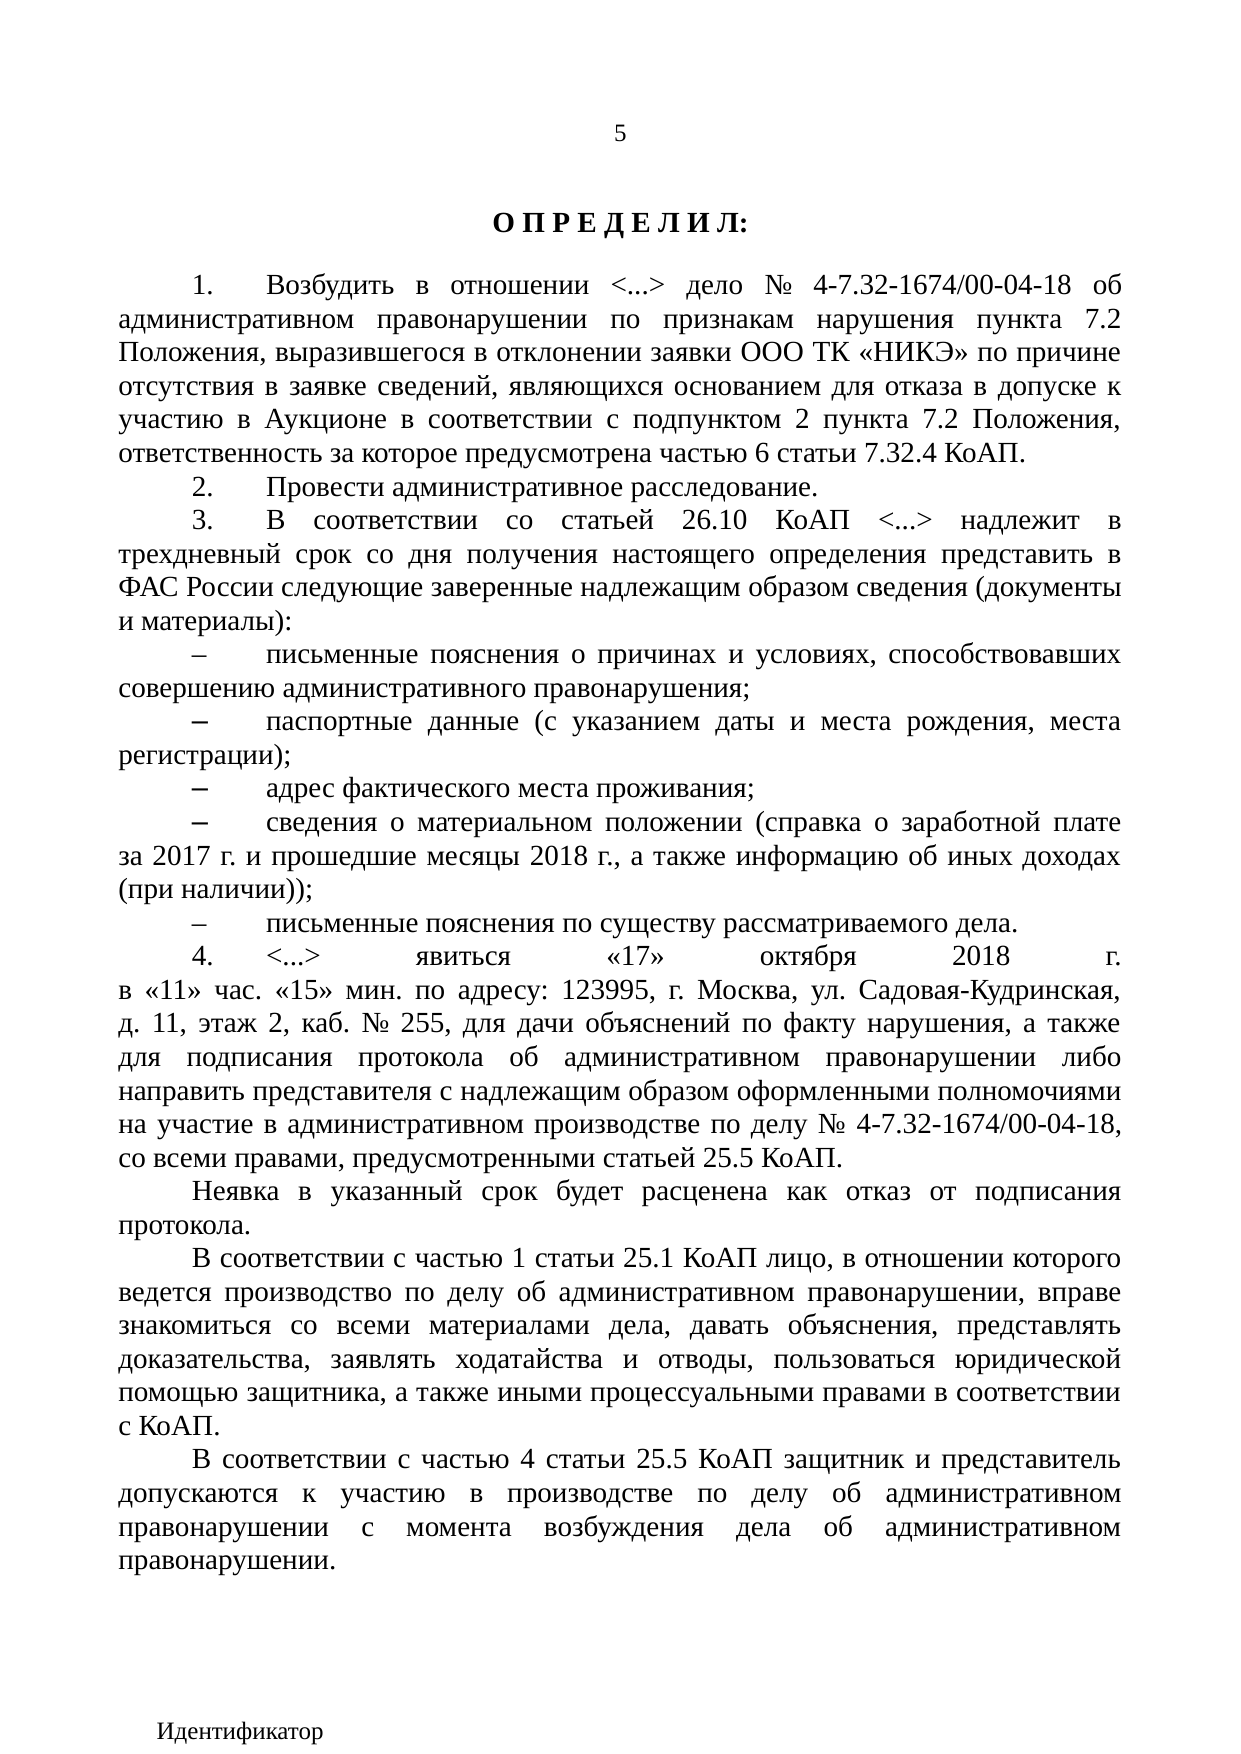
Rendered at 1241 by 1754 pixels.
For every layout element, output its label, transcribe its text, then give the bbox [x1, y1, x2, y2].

text 3. В соответствии со статьей 26.10 КоАП <...> надлежит в трехдневный срок со дня получения настоящего определения представить в ФАС России следующие заверенные надлежащим образом сведения (документы и материалы): [118, 502, 1122, 636]
text 1. Возбудить в отношении <...> дело № 4-7.32-1674/00-04-18 об административном правонарушении по признакам нарушения пункта 7.2 Положения, выразившегося в отклонении заявки ООО ТК «НИКЭ» по причине отсутствия в заявке сведений, являющихся основанием для отказа в допуске к участию в Аукционе в соответствии с подпунктом 2 пункта 7.2 Положения, ответственность за которое предусмотрена частью 6 статьи 7.32.4 КоАП. [118, 267, 1122, 469]
text – письменные пояснения о причинах и условиях, способствовавших совершению административного правонарушения; [118, 636, 1122, 703]
text В соответствии с частью 1 статьи 25.1 КоАП лицо, в отношении которого ведется производство по делу об административном правонарушении, вправе знакомиться со всеми материалами дела, давать объяснения, представлять доказательства, заявлять ходатайства и отводы, пользоваться юридической помощью защитника, а также иными процессуальными правами в соответствии с КоАП. [118, 1240, 1122, 1442]
text Неявка в указанный срок будет расценена как отказ от подписания протокола. [118, 1173, 1122, 1240]
list адрес фактического места проживания; [118, 771, 1122, 804]
text – письменные пояснения по существу рассматриваемого дела. [118, 905, 1122, 938]
text В соответствии с частью 4 статьи 25.5 КоАП защитник и представитель допускаются к участию в производстве по делу об административном правонарушении с момента возбуждения дела об административном правонарушении. [118, 1442, 1122, 1576]
text 4. <...> явиться «17» октября 2018 г. в «11» час. «15» мин. по адресу: 123995, г. Москва, ул. Садовая-Кудринская, д. 11, этаж 2, каб. № 255, для дачи объяснений по факту нарушения, а также для подписания протокола об административном правонарушении либо направить представителя с надлежащим образом оформленными полномочиями на участие в административном производстве по делу № 4-7.32-1674/00-04-18, со всеми правами, предусмотренными статьей 25.5 КоАП. [118, 938, 1122, 1173]
text 2. Провести административное расследование. [118, 469, 1122, 502]
list сведения о материальном положении (справка о заработной плате за 2017 г. и прошедшие месяцы 2018 г., а также информацию об иных доходах (при наличии)); [118, 804, 1122, 905]
text О П Р Е Д Е Л И Л: [118, 205, 1122, 239]
list паспортные данные (с указанием даты и места рождения, места регистрации); [118, 703, 1122, 771]
